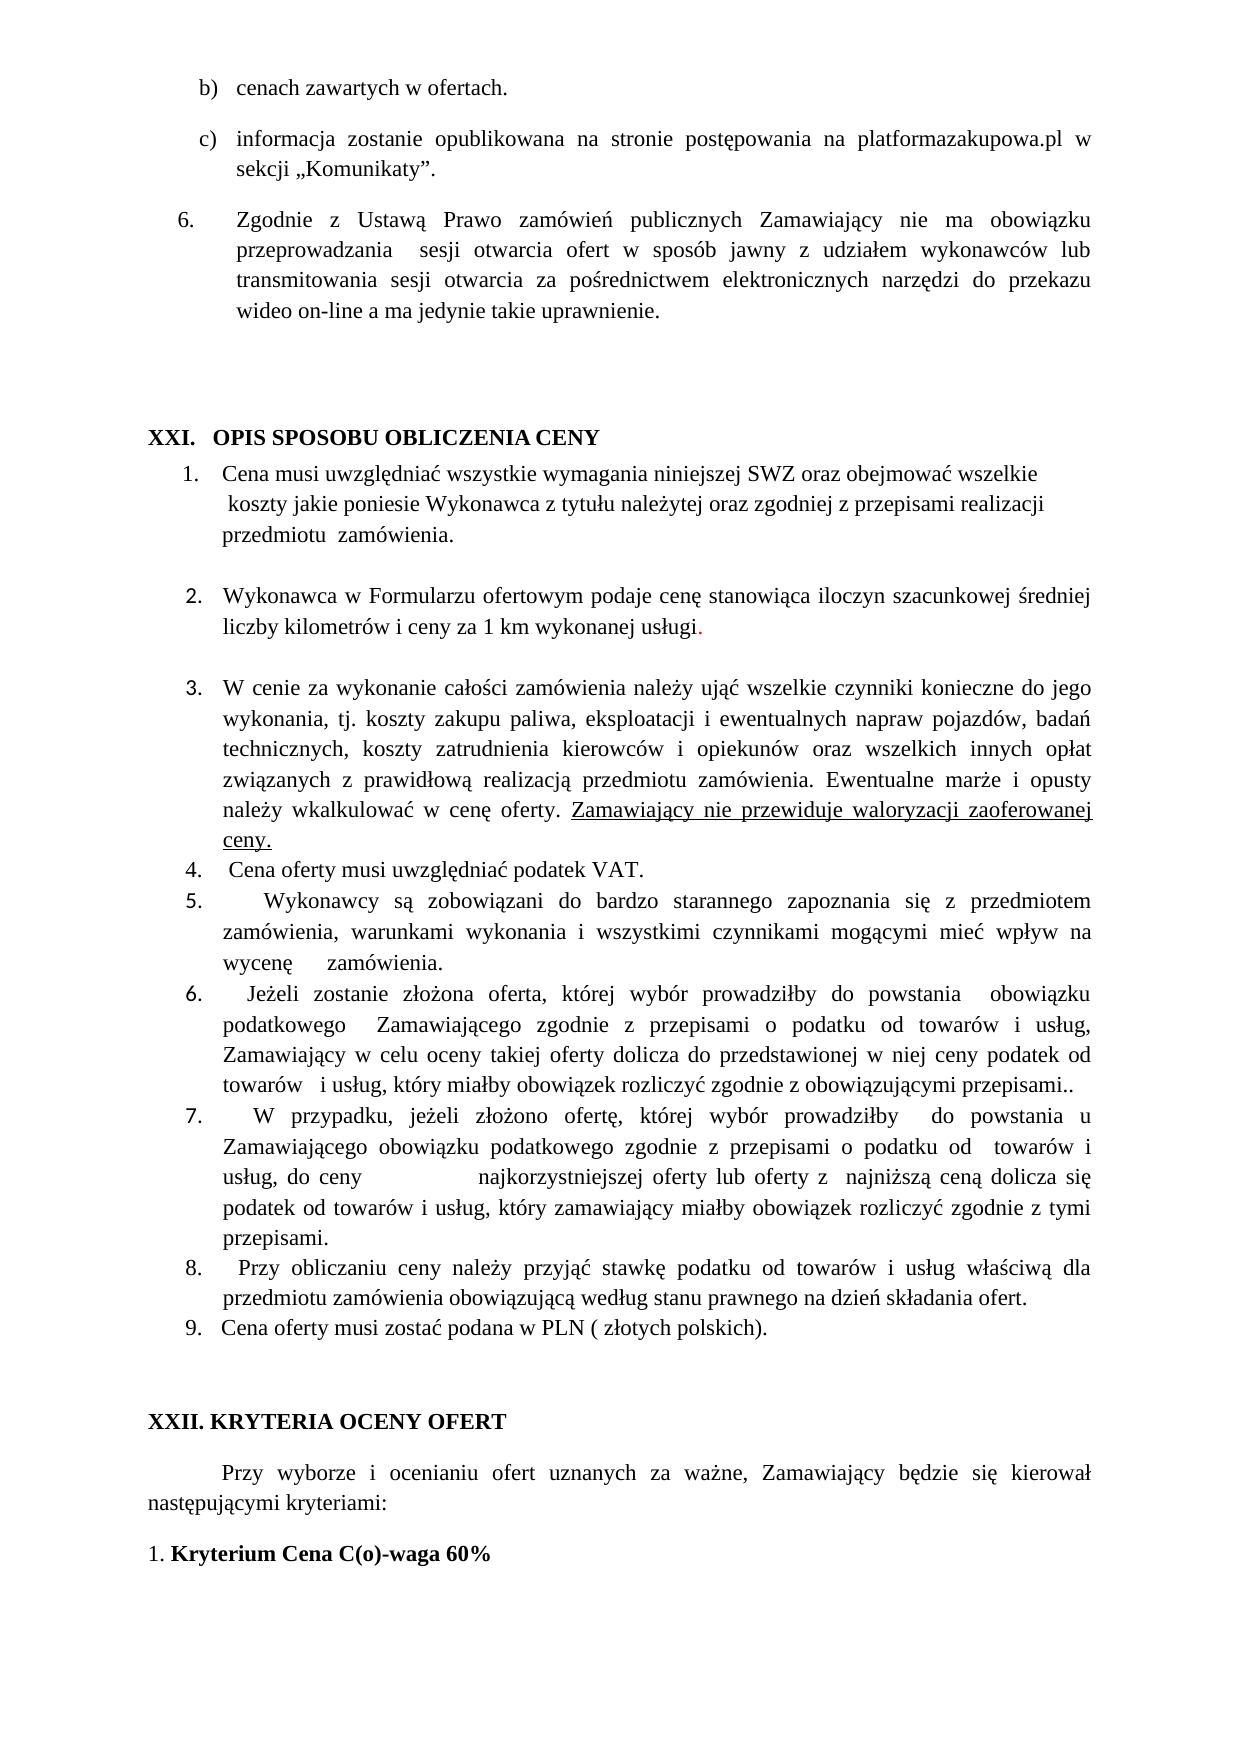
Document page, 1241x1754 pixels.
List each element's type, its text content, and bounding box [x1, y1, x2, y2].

subtitle XXI. OPIS SPOSOBU OBLICZENIA CENY [148, 424, 1093, 450]
text koszty jakie poniesie Wykonawca z tytułu należytej oraz zgodniej z przepisami realizacji [148, 490, 1093, 517]
list Wykonawca w Formularzu ofertowym podaje cenę stanowiąca iloczyn szacunkowej średniej liczby kilometrów i ceny za 1 km wykonanej usługi. [185, 581, 1093, 639]
list Cena oferty musi zostać podana w PLN ( złotych polskich). [185, 1314, 1093, 1341]
list Przy obliczaniu ceny należy przyjąć stawkę podatku od towarów i usług właściwą dla przedmiotu zamówienia obowiązującą według stanu prawnego na dzień składania ofert. [185, 1254, 1093, 1311]
list informacja zostanie opublikowana na stronie postępowania na platformazakupowa.pl w sekcji „Komunikaty”. [199, 125, 1093, 181]
list Jeżeli zostanie złożona oferta, której wybór prowadziłby do powstania obowiązku podatkowego Zamawiającego zgodnie z przepisami o podatku od towarów i usług, Zamawiający w celu oceny takiej oferty dolicza do przedstawionej w niej ceny podatek od towarów i usług, który miałby obowiązek rozliczyć zgodnie z obowiązującymi przepisami.. [185, 979, 1093, 1097]
text przedmiotu zamówienia. [148, 521, 1093, 547]
text 1. Cena musi uwzględniać wszystkie wymagania niniejszej SWZ oraz obejmować wszelkie [148, 460, 1093, 487]
list Zgodnie z Ustawą Prawo zamówień publicznych Zamawiający nie ma obowiązku przeprowadzania sesji otwarcia ofert w sposób jawny z udziałem wykonawców lub transmitowania sesji otwarcia za pośrednictwem elektronicznych narzędzi do przekazu wideo on-line a ma jedynie takie uprawnienie. [177, 206, 1093, 323]
text XXII. KRYTERIA OCENY OFERT [148, 1408, 1093, 1434]
list W przypadku, jeżeli złożono ofertę, której wybór prowadziłby do powstania u Zamawiającego obowiązku podatkowego zgodnie z przepisami o podatku od towarów i usług, do ceny najkorzystniejszej oferty lub oferty z najniższą ceną dolicza się podatek od towarów i usług, który zamawiający miałby obowiązek rozliczyć zgodnie z tymi przepisami. [185, 1101, 1093, 1250]
list Wykonawcy są zobowiązani do bardzo starannego zapoznania się z przedmiotem zamówienia, warunkami wykonania i wszystkimi czynnikami mogącymi mieć wpływ na wycenę zamówienia. [185, 886, 1093, 975]
text 1. Kryterium Cena C(o)-waga 60% [148, 1540, 1093, 1566]
list cenach zawartych w ofertach. [199, 74, 1093, 100]
list Cena oferty musi uwzględniać podatek VAT. [185, 856, 1093, 883]
list W cenie za wykonanie całości zamówienia należy ująć wszelkie czynniki konieczne do jego wykonania, tj. koszty zakupu paliwa, eksploatacji i ewentualnych napraw pojazdów, badań technicznych, koszty zatrudnienia kierowców i opiekunów oraz wszelkich innych opłat związanych z prawidłową realizacją przedmiotu zamówienia. Ewentualne marże i opusty należy wkalkulować w cenę oferty. Zamawiający nie przewiduje waloryzacji zaoferowanej ceny. [185, 673, 1093, 852]
text Przy wyborze i ocenianiu ofert uznanych za ważne, Zamawiający będzie się kierował następującymi kryteriami: [148, 1459, 1093, 1515]
